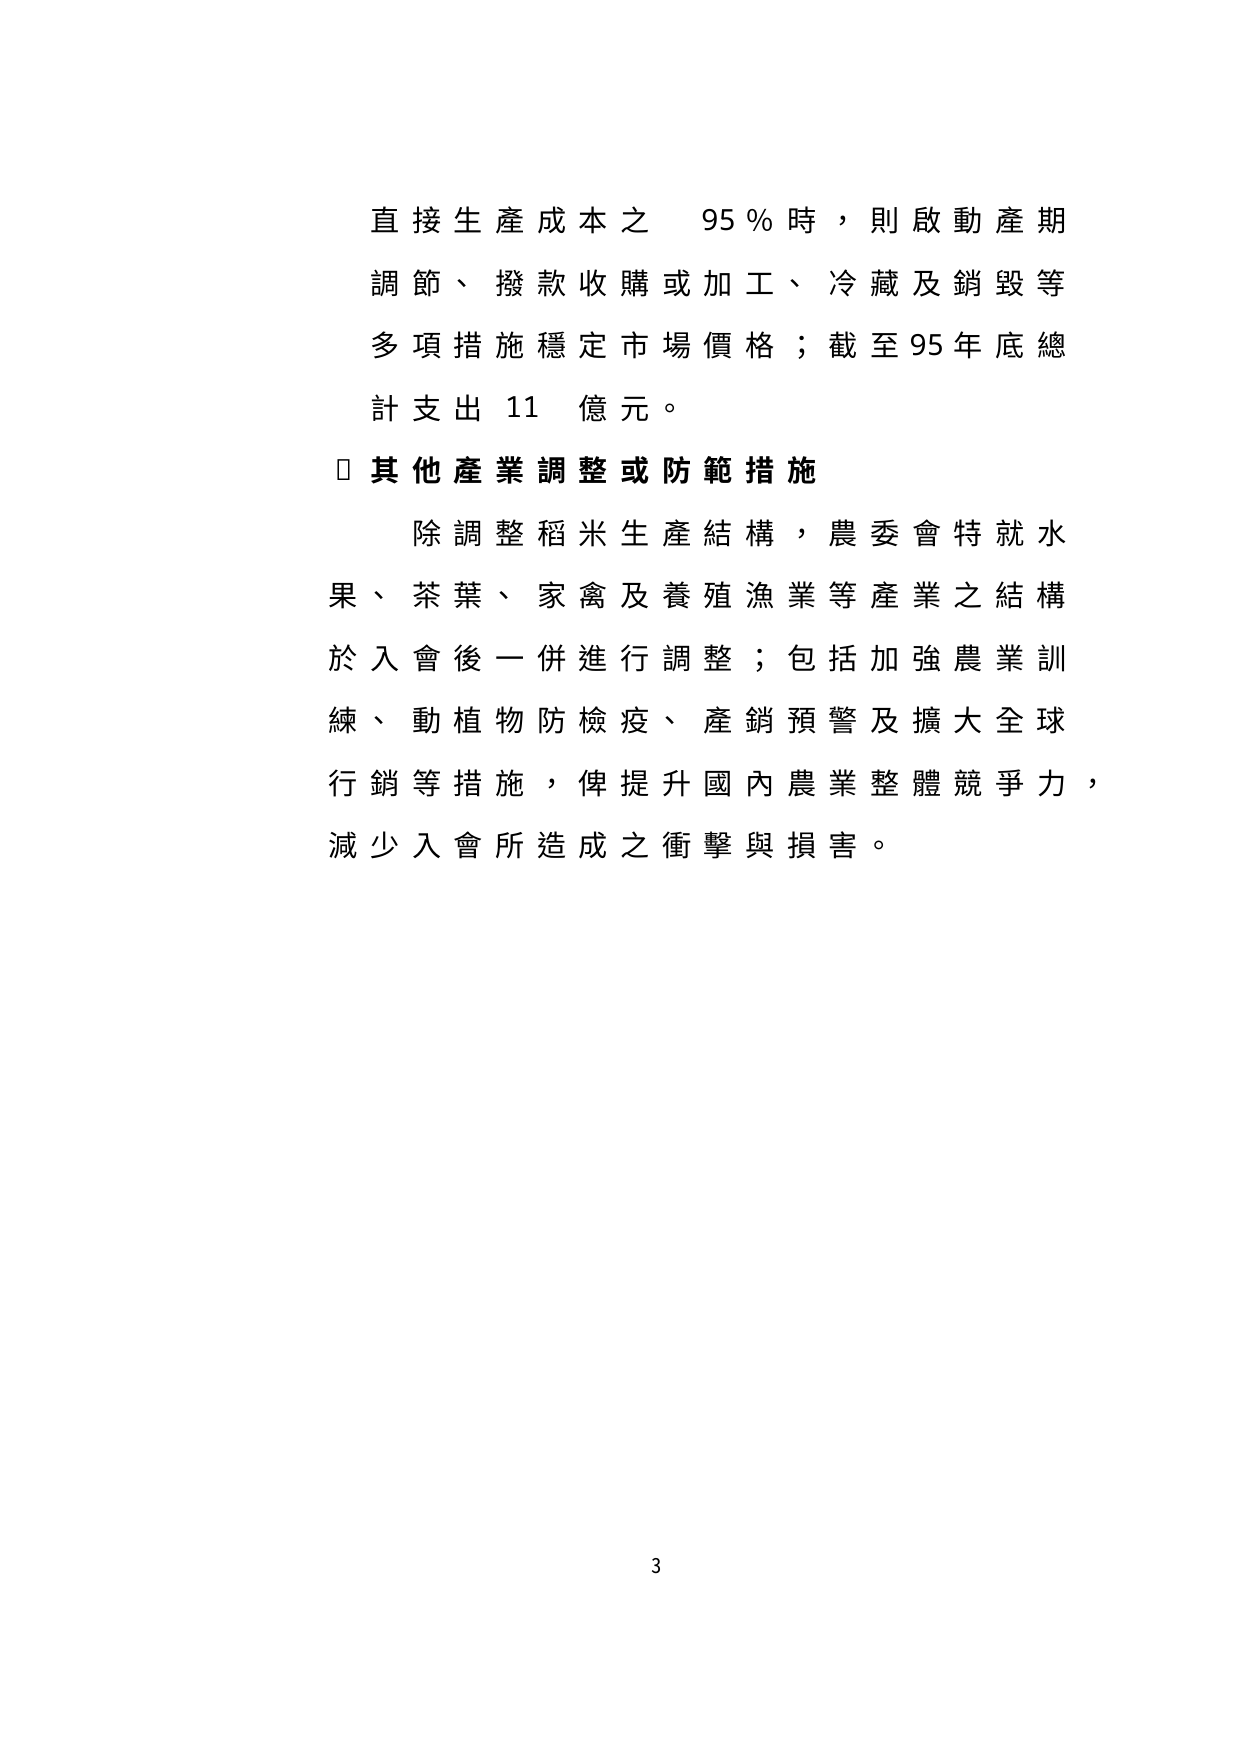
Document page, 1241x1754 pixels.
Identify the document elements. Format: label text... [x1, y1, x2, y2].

text 直接生產成本之 95％時，則啟動產期調節、撥款收購或加工、冷藏及銷毀等多項措施穩定市場價格；截至95年底總計支出11 億元。 [315, 177, 1072, 427]
text 除調整稻米生產結構，農委會特就水果、茶葉、家禽及養殖漁業等產業之結構於入會後一併進行調整；包括加強農業訓練、動植物防檢疫、產銷預警及擴大全球行銷等措施，俾提升國內農業整體競爭力，減少入會所造成之衝擊與損害。 [315, 490, 1072, 865]
text 其他產業調整或防範措施 [286, 427, 1072, 490]
